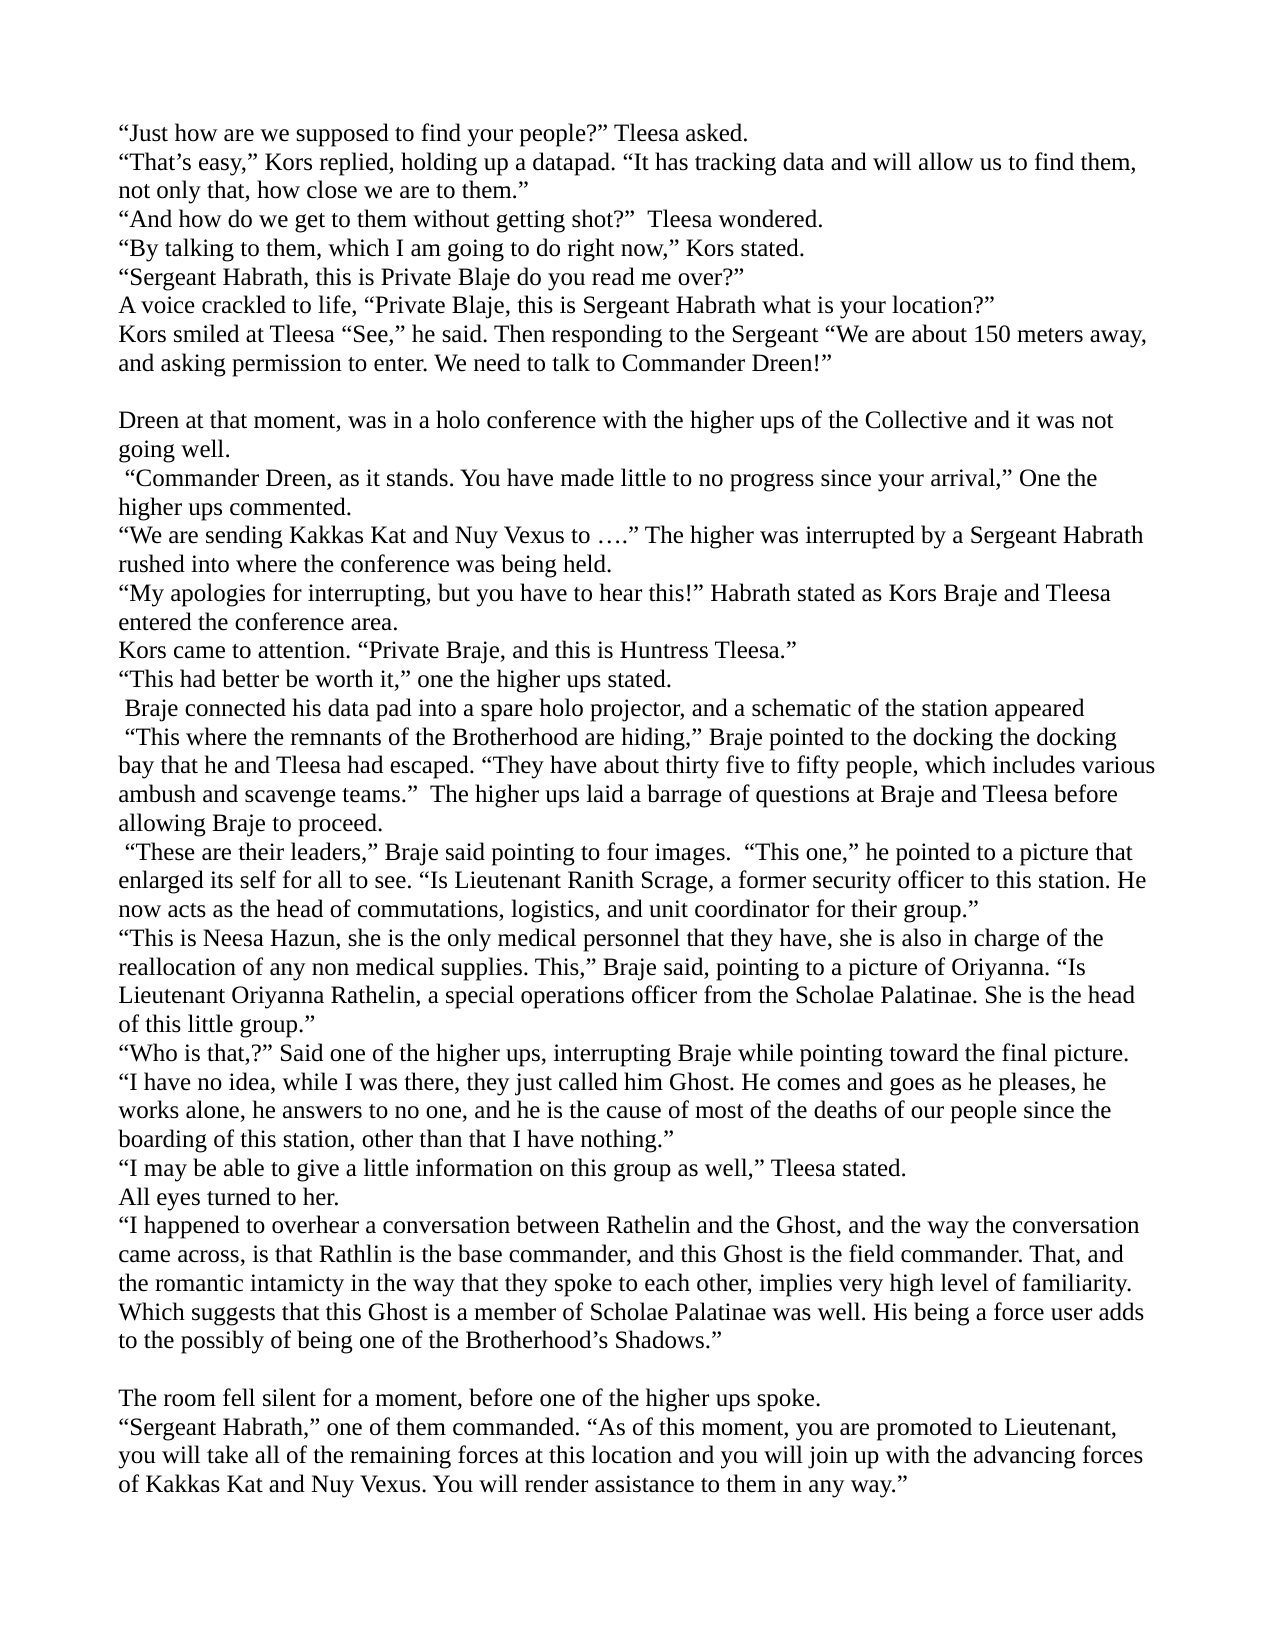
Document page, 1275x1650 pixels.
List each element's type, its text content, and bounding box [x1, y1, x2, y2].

text “Commander Dreen, as it stands. You have made little to no progress since your arrival,” One the higher ups commented. [118, 463, 1157, 521]
text “Who is that,?” Said one of the higher ups, interrupting Braje while pointing toward the final picture. [118, 1038, 1157, 1067]
text “Sergeant Habrath,” one of them commanded. “As of this moment, you are promoted to Lieutenant, you will take all of the remaining forces at this location and you will join up with the advancing forces of Kakkas Kat and Nuy Vexus. You will render assistance to them in any way.” [118, 1412, 1157, 1498]
text Dreen at that moment, was in a holo conference with the higher ups of the Collective and it was not going well. [118, 406, 1157, 463]
text “That’s easy,” Kors replied, holding up a datapad. “It has tracking data and will allow us to find them, not only that, how close we are to them.” [118, 147, 1157, 204]
text The room fell silent for a moment, before one of the higher ups spoke. [118, 1383, 1157, 1412]
text “And how do we get to them without getting shot?” Tleesa wondered. [118, 204, 1157, 233]
text entered the conference area. [118, 607, 1157, 636]
text Braje connected his data pad into a spare holo projector, and a schematic of the station appeared [118, 693, 1157, 722]
text “This is Neesa Hazun, she is the only medical personnel that they have, she is also in charge of the reallocation of any non medical supplies. This,” Braje said, pointing to a picture of Oriyanna. “Is Lieutenant Oriyanna Rathelin, a special operations officer from the Scholae Palatinae. She is the head of this little group.” [118, 923, 1157, 1038]
text “These are their leaders,” Braje said pointing to four images. “This one,” he pointed to a picture that enlarged its self for all to see. “Is Lieutenant Ranith Scrage, a former security officer to this station. He now acts as the head of commutations, logistics, and unit coordinator for their group.” [118, 837, 1157, 923]
text “Sergeant Habrath, this is Private Blaje do you read me over?” [118, 262, 1157, 291]
text All eyes turned to her. [118, 1182, 1157, 1211]
text “I happened to overhear a conversation between Rathelin and the Ghost, and the way the conversation came across, is that Rathlin is the base commander, and this Ghost is the field commander. That, and the romantic intamicty in the way that they spoke to each other, implies very high level of familiarity. Which suggests that this Ghost is a member of Scholae Palatinae was well. His being a force user adds to the possibly of being one of the Brotherhood’s Shadows.” [118, 1211, 1157, 1354]
text “Just how are we supposed to find your people?” Tleesa asked. [118, 118, 1157, 147]
text “This had better be worth it,” one the higher ups stated. [118, 664, 1157, 693]
text “This where the remnants of the Brotherhood are hiding,” Braje pointed to the docking the docking bay that he and Tleesa had escaped. “They have about thirty five to fifty people, which includes various ambush and scavenge teams.” The higher ups laid a barrage of questions at Braje and Tleesa before allowing Braje to proceed. [118, 722, 1157, 837]
text “I may be able to give a little information on this group as well,” Tleesa stated. [118, 1153, 1157, 1182]
text Kors smiled at Tleesa “See,” he said. Then responding to the Sergeant “We are about 150 meters away, and asking permission to enter. We need to talk to Commander Dreen!” [118, 319, 1157, 377]
text “By talking to them, which I am going to do right now,” Kors stated. [118, 233, 1157, 262]
text “We are sending Kakkas Kat and Nuy Vexus to ….” The higher was interrupted by a Sergeant Habrath rushed into where the conference was being held. [118, 521, 1157, 578]
text “My apologies for interrupting, but you have to hear this!” Habrath stated as Kors Braje and Tleesa [118, 578, 1157, 607]
text Kors came to attention. “Private Braje, and this is Huntress Tleesa.” [118, 636, 1157, 664]
text A voice crackled to life, “Private Blaje, this is Sergeant Habrath what is your location?” [118, 291, 1157, 319]
text “I have no idea, while I was there, they just called him Ghost. He comes and goes as he pleases, he works alone, he answers to no one, and he is the cause of most of the deaths of our people since the boarding of this station, other than that I have nothing.” [118, 1067, 1157, 1153]
